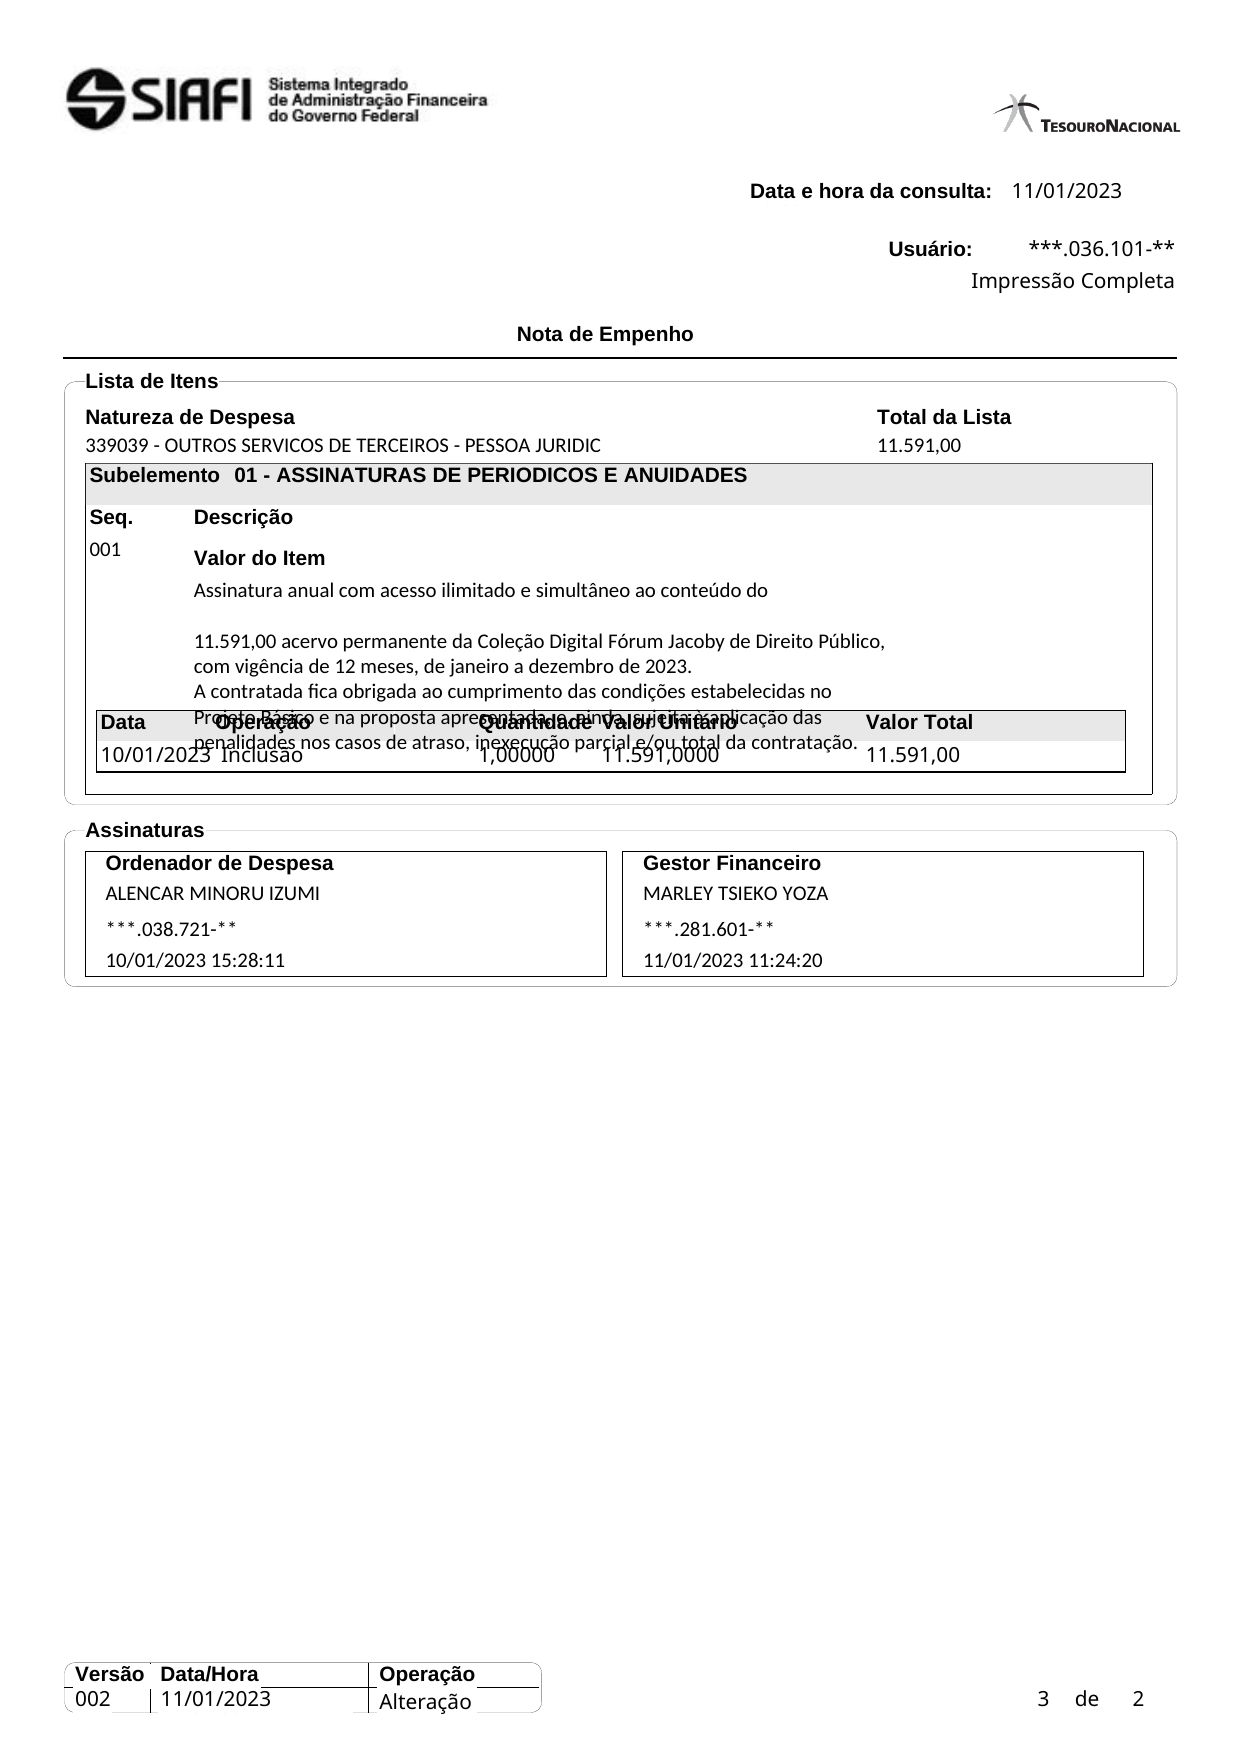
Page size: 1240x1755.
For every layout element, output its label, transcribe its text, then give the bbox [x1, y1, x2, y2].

table_cell 1,00000 [395, 741, 596, 771]
table_header Quantidade [395, 711, 596, 741]
table_header Valor Unitário [596, 711, 801, 741]
text Impressão Completa [58, 266, 1175, 294]
text Usuário: ***.036.101-** [58, 234, 1175, 263]
table_header Valor Total [801, 711, 1125, 741]
table_cell 10/01/2023 Inclusão [97, 741, 394, 771]
subtitle Nota de Empenho [515, 321, 696, 345]
table_header Data Operação [97, 711, 394, 741]
table_cell 11.591,0000 [596, 741, 801, 771]
table_cell 11.591,00 [801, 741, 1125, 771]
